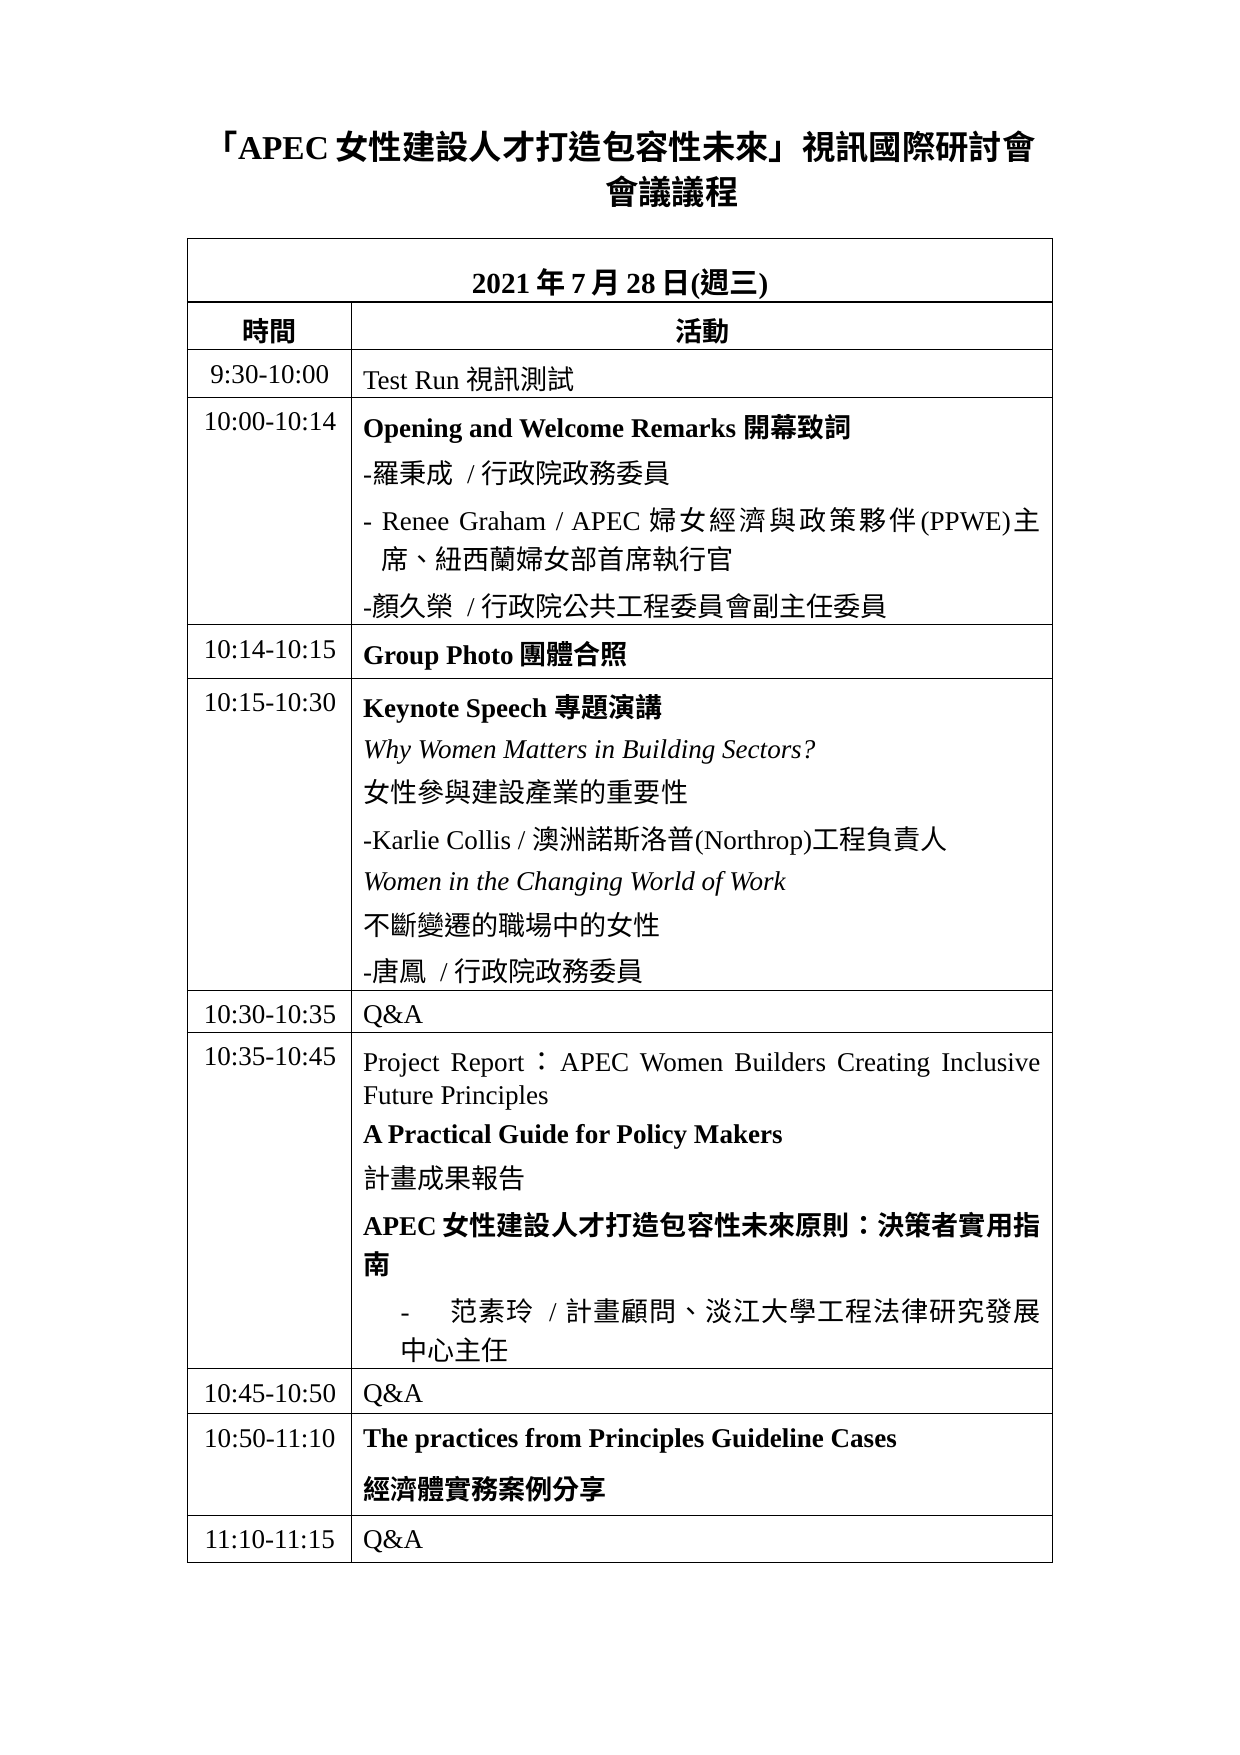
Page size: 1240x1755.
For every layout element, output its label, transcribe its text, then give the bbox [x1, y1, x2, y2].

text 「APEC女性建設人才打造包容性未來」視訊國際研討會 [187, 103, 1052, 166]
table_cell The practices from Principles Guideline Cases 經濟體實務案例分享 [352, 1414, 1052, 1515]
table_cell 活動 [352, 303, 1052, 349]
table_cell Q&A [352, 1516, 1052, 1562]
table_cell 10:00-10:14 [188, 398, 351, 624]
table_cell 10:30-10:35 [188, 991, 351, 1032]
table_cell Q&A [352, 1369, 1052, 1413]
table_cell Keynote Speech 專題演講 Why Women Matters in Building Sectors? 女性參與建設產業的重要性 -Karlie Collis / 澳洲諾斯洛普(Northrop)工程負責人 Women in the Changing World of Work 不斷變遷的職場中的女性 -唐鳳 / 行政院政務委員 [352, 679, 1052, 990]
table_cell 9:30-10:00 [188, 350, 351, 397]
table_header 2021年7月28日(週三) [188, 239, 1052, 301]
table_cell 10:35-10:45 [188, 1033, 351, 1368]
table_cell 10:45-10:50 [188, 1369, 351, 1413]
table_cell Project Report：APEC Women Builders Creating Inclusive Future Principles A Practical Guide for Policy Makers 計畫成果報告 APEC女性建設人才打造包容性未來原則：決策者實用指南 范素玲 / 計畫顧問、淡江大學工程法律研究發展中心主任 [352, 1033, 1052, 1368]
text 會議議程 [320, 166, 1023, 214]
table_cell Q&A [352, 991, 1052, 1032]
table_cell Opening and Welcome Remarks 開幕致詞 -羅秉成 / 行政院政務委員 - Renee Graham / APEC婦女經濟與政策夥伴(PPWE)主席、紐西蘭婦女部首席執行官 -顏久榮 / 行政院公共工程委員會副主任委員 [352, 398, 1052, 624]
table_cell 11:10-11:15 [188, 1516, 351, 1562]
table_cell 時間 [188, 303, 351, 349]
table_cell 10:14-10:15 [188, 625, 351, 677]
table_cell 10:50-11:10 [188, 1414, 351, 1515]
table_cell 10:15-10:30 [188, 679, 351, 990]
table_cell Group Photo團體合照 [352, 625, 1052, 677]
table_cell Test Run 視訊測試 [352, 350, 1052, 397]
